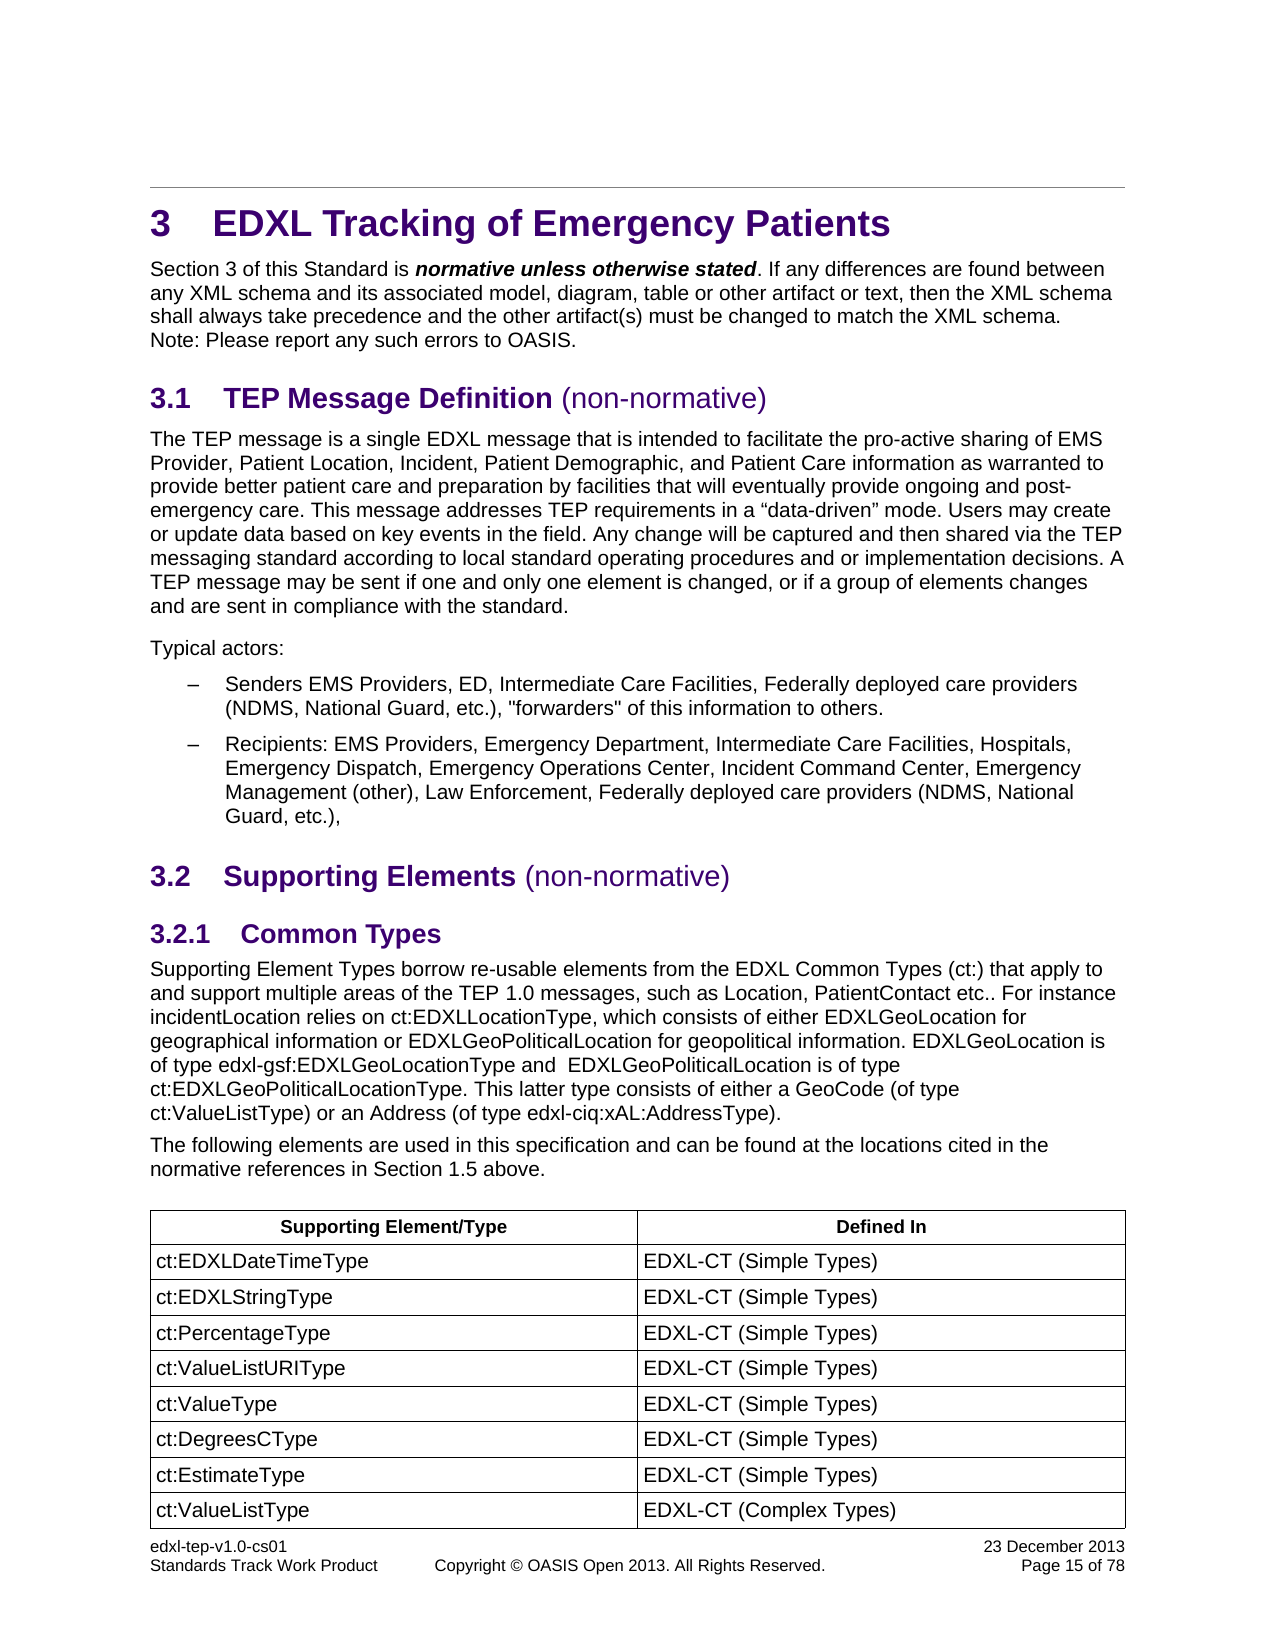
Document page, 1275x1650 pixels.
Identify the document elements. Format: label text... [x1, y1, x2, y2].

table_cell EDXL-CT (Simple Types) [638, 1458, 1125, 1492]
table_cell ct:EDXLDateTimeType [151, 1245, 637, 1279]
table_cell ct:ValueType [151, 1387, 637, 1421]
text The following elements are used in this specification and can be found at the locations cited in the normative references in Section 1.5 above. [150, 1133, 1125, 1181]
table_cell EDXL-CT (Simple Types) [638, 1316, 1125, 1350]
list Supporting Element Types borrow re-usable elements from the EDXL Common Types (ct:) that apply to and support multiple areas of the TEP 1.0 messages, such as Location, PatientContact etc.. For instance incidentLocation relies on ct:EDXLLocationType, which consists of either EDXLGeoLocation for geographical information or EDXLGeoPoliticalLocation for geopolitical information. EDXLGeoLocation is of type edxl-gsf:EDXLGeoLocationType and EDXLGeoPoliticalLocation is of type ct:EDXLGeoPoliticalLocationType. This latter type consists of either a GeoCode (of type ct:ValueListType) or an Address (of type edxl-ciq:xAL:AddressType). [150, 957, 1125, 1125]
table_header Supporting Element/Type [151, 1211, 637, 1243]
text Section 3 of this Standard is normative unless otherwise stated. If any differences are found between any XML schema and its associated model, diagram, table or other artifact or text, then the XML schema shall always take precedence and the other artifact(s) must be changed to match the XML schema. [150, 256, 1125, 328]
table_header Defined In [638, 1211, 1125, 1243]
subtitle EDXL Tracking of Emergency Patients [150, 188, 1125, 244]
table_cell EDXL-CT (Simple Types) [638, 1422, 1125, 1457]
table_cell ct:ValueListURIType [151, 1351, 637, 1386]
text Note: Please report any such errors to OASIS. [150, 328, 1125, 352]
table_cell EDXL-CT (Simple Types) [638, 1351, 1125, 1386]
table_cell ct:ValueListType [151, 1493, 637, 1528]
subtitle Supporting Elements (non-normative) [150, 859, 1125, 893]
list Senders EMS Providers, ED, Intermediate Care Facilities, Federally deployed care providers (NDMS, National Guard, etc.), "forwarders" of this information to others. [187, 672, 1125, 720]
table_cell EDXL-CT (Simple Types) [638, 1387, 1125, 1421]
text The TEP message is a single EDXL message that is intended to facilitate the pro-active sharing of EMS Provider, Patient Location, Incident, Patient Demographic, and Patient Care information as warranted to provide better patient care and preparation by facilities that will eventually provide ongoing and post-emergency care. This message addresses TEP requirements in a “data-driven” mode. Users may create or update data based on key events in the field. Any change will be captured and then shared via the TEP messaging standard according to local standard operating procedures and or implementation decisions. A TEP message may be sent if one and only one element is changed, or if a group of elements changes and are sent in compliance with the standard. [150, 426, 1125, 618]
subtitle TEP Message Definition (non-normative) [150, 381, 1125, 414]
table_cell ct:DegreesCType [151, 1422, 637, 1457]
table_cell ct:PercentageType [151, 1316, 637, 1350]
text Typical actors: [150, 636, 1125, 660]
table_cell ct:EstimateType [151, 1458, 637, 1492]
table_cell EDXL-CT (Complex Types) [638, 1493, 1125, 1528]
subtitle Common Types [150, 918, 1125, 949]
table_cell EDXL-CT (Simple Types) [638, 1280, 1125, 1314]
table_cell ct:EDXLStringType [151, 1280, 637, 1314]
list Recipients: EMS Providers, Emergency Department, Intermediate Care Facilities, Hospitals, Emergency Dispatch, Emergency Operations Center, Incident Command Center, Emergency Management (other), Law Enforcement, Federally deployed care providers (NDMS, National Guard, etc.), [187, 732, 1125, 828]
table_cell EDXL-CT (Simple Types) [638, 1245, 1125, 1279]
